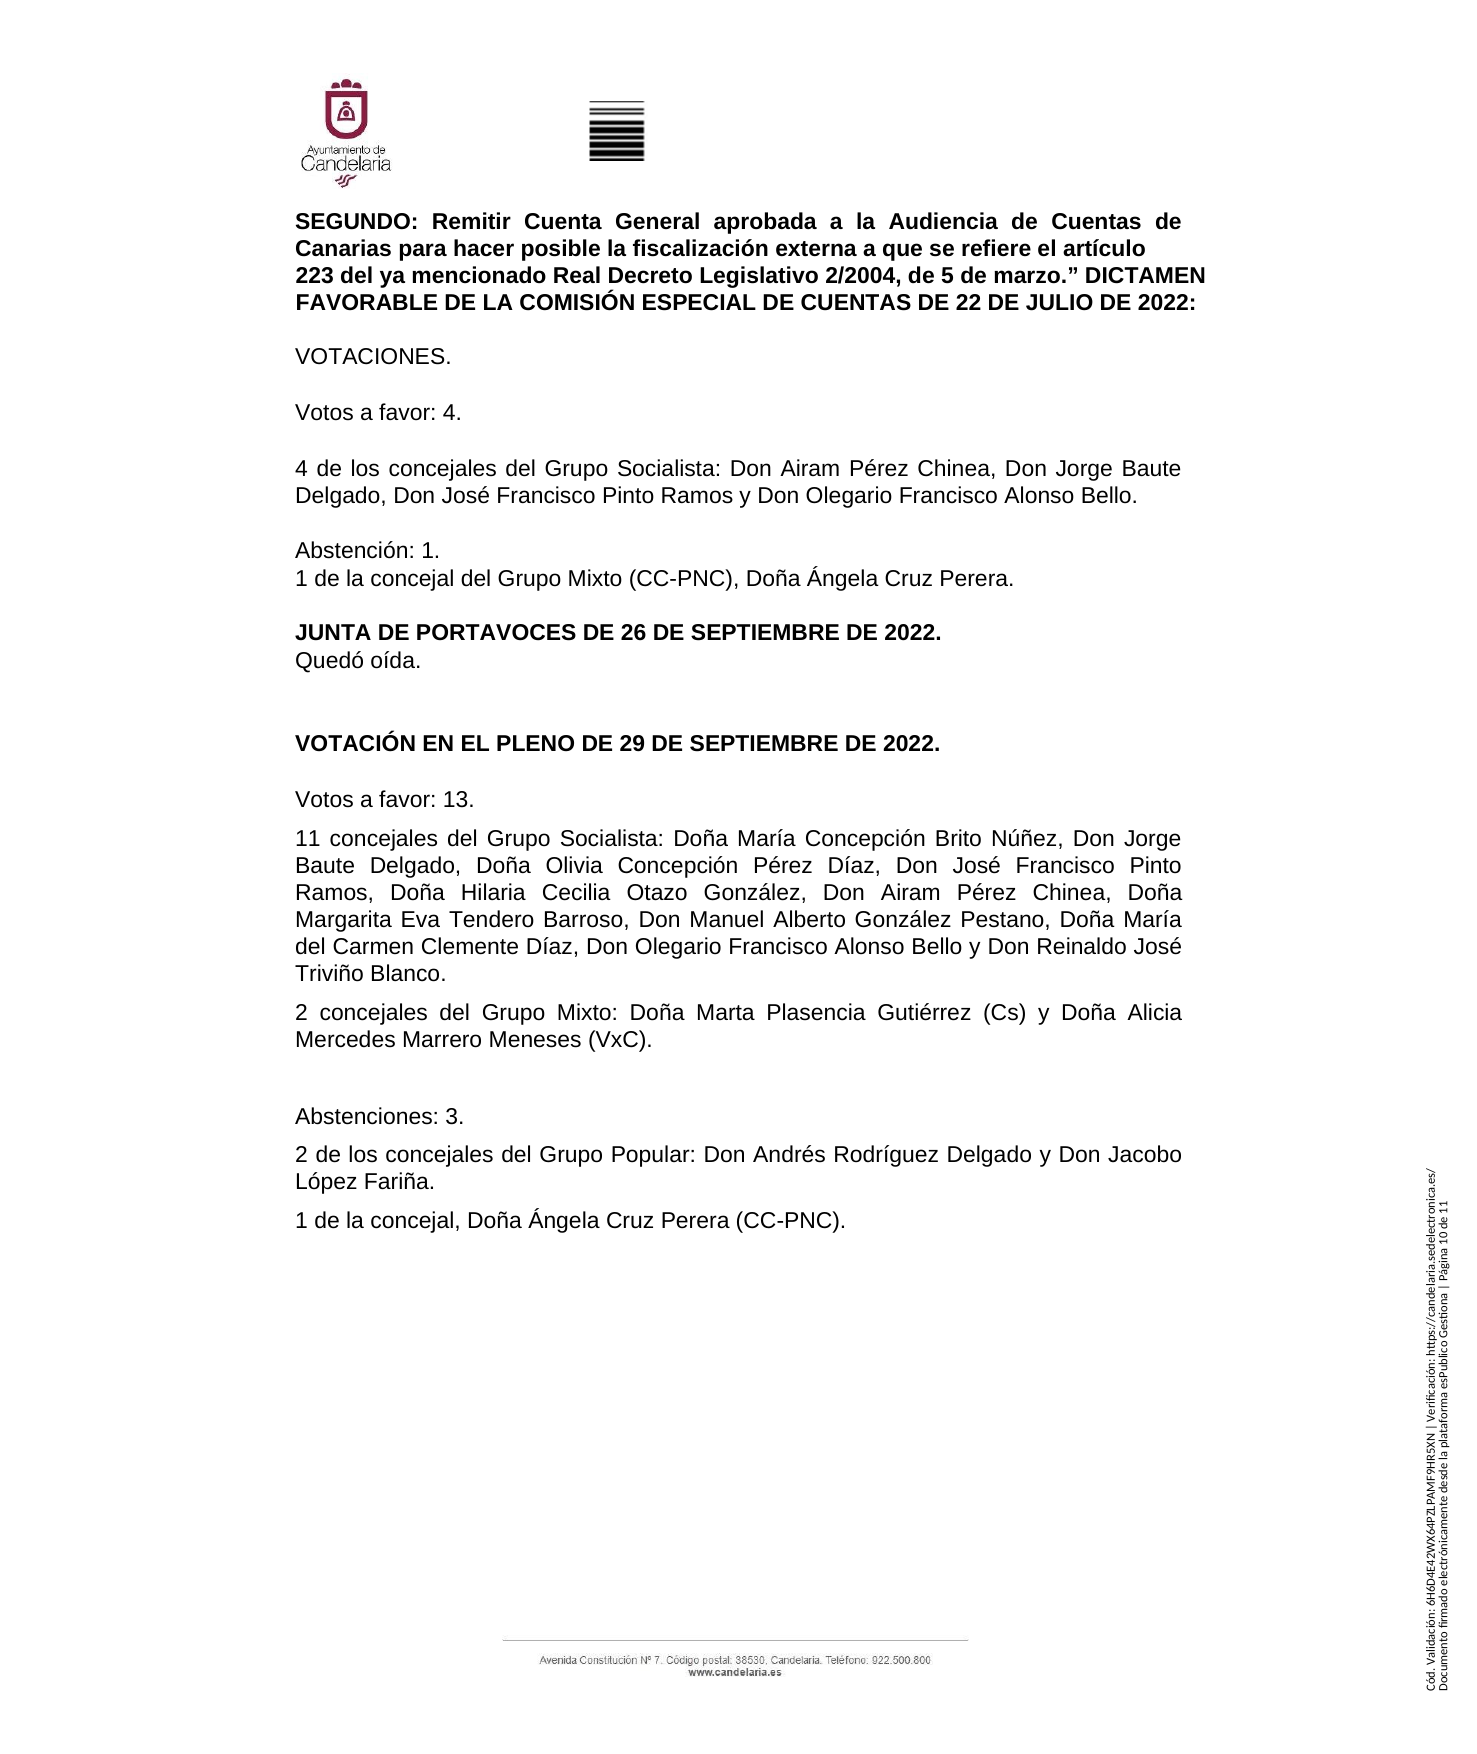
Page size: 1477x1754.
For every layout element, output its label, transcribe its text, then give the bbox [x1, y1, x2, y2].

text 2 de los concejales del Grupo Popular: Don Andrés Rodríguez Delgado y Don Jacobo López Fariña. [295, 1141, 1183, 1194]
text 1 de la concejal del Grupo Mixto (CC-PNC), Doña Ángela Cruz Perera. [295, 565, 1183, 591]
text Abstención: 1. [295, 537, 1183, 564]
text 11 concejales del Grupo Socialista: Doña María Concepción Brito Núñez, Don Jorge Baute Delgado, Doña Olivia Concepción Pérez Díaz, Don José Francisco Pinto Ramos, Doña Hilaria Cecilia Otazo González, Don Airam Pérez Chinea, Doña Margarita Eva Tendero Barroso, Don Manuel Alberto González Pestano, Doña María del Carmen Clemente Díaz, Don Olegario Francisco Alonso Bello y Don Reinaldo José Triviño Blanco. [295, 825, 1183, 986]
text 4 de los concejales del Grupo Socialista: Don Airam Pérez Chinea, Don Jorge Baute Delgado, Don José Francisco Pinto Ramos y Don Olegario Francisco Alonso Bello. [295, 455, 1183, 508]
text Votos a favor: 13. [295, 786, 1183, 812]
text Quedó oída. [295, 647, 1183, 673]
text 1 de la concejal, Doña Ángela Cruz Perera (CC-PNC). [295, 1207, 1183, 1233]
text Votos a favor: 4. [295, 399, 1183, 425]
text SEGUNDO: Remitir Cuenta General aprobada a la Audiencia de Cuentas de Canarias para hacer posible la fiscalización externa a que se refiere el artículo [295, 208, 1182, 261]
text Abstenciones: 3. [295, 1103, 1183, 1129]
text VOTACIONES. [295, 343, 1183, 369]
text 223 del ya mencionado Real Decreto Legislativo 2/2004, de 5 de marzo.” DICTAMEN FAVORABLE DE LA COMISIÓN ESPECIAL DE CUENTAS DE 22 DE JULIO DE 2022: [295, 262, 1263, 315]
text 2 concejales del Grupo Mixto: Doña Marta Plasencia Gutiérrez (Cs) y Doña Alicia Mercedes Marrero Meneses (VxC). [295, 999, 1183, 1052]
text VOTACIÓN EN EL PLENO DE 29 DE SEPTIEMBRE DE 2022. [295, 730, 1182, 757]
text JUNTA DE PORTAVOCES DE 26 DE SEPTIEMBRE DE 2022. [295, 619, 1182, 645]
